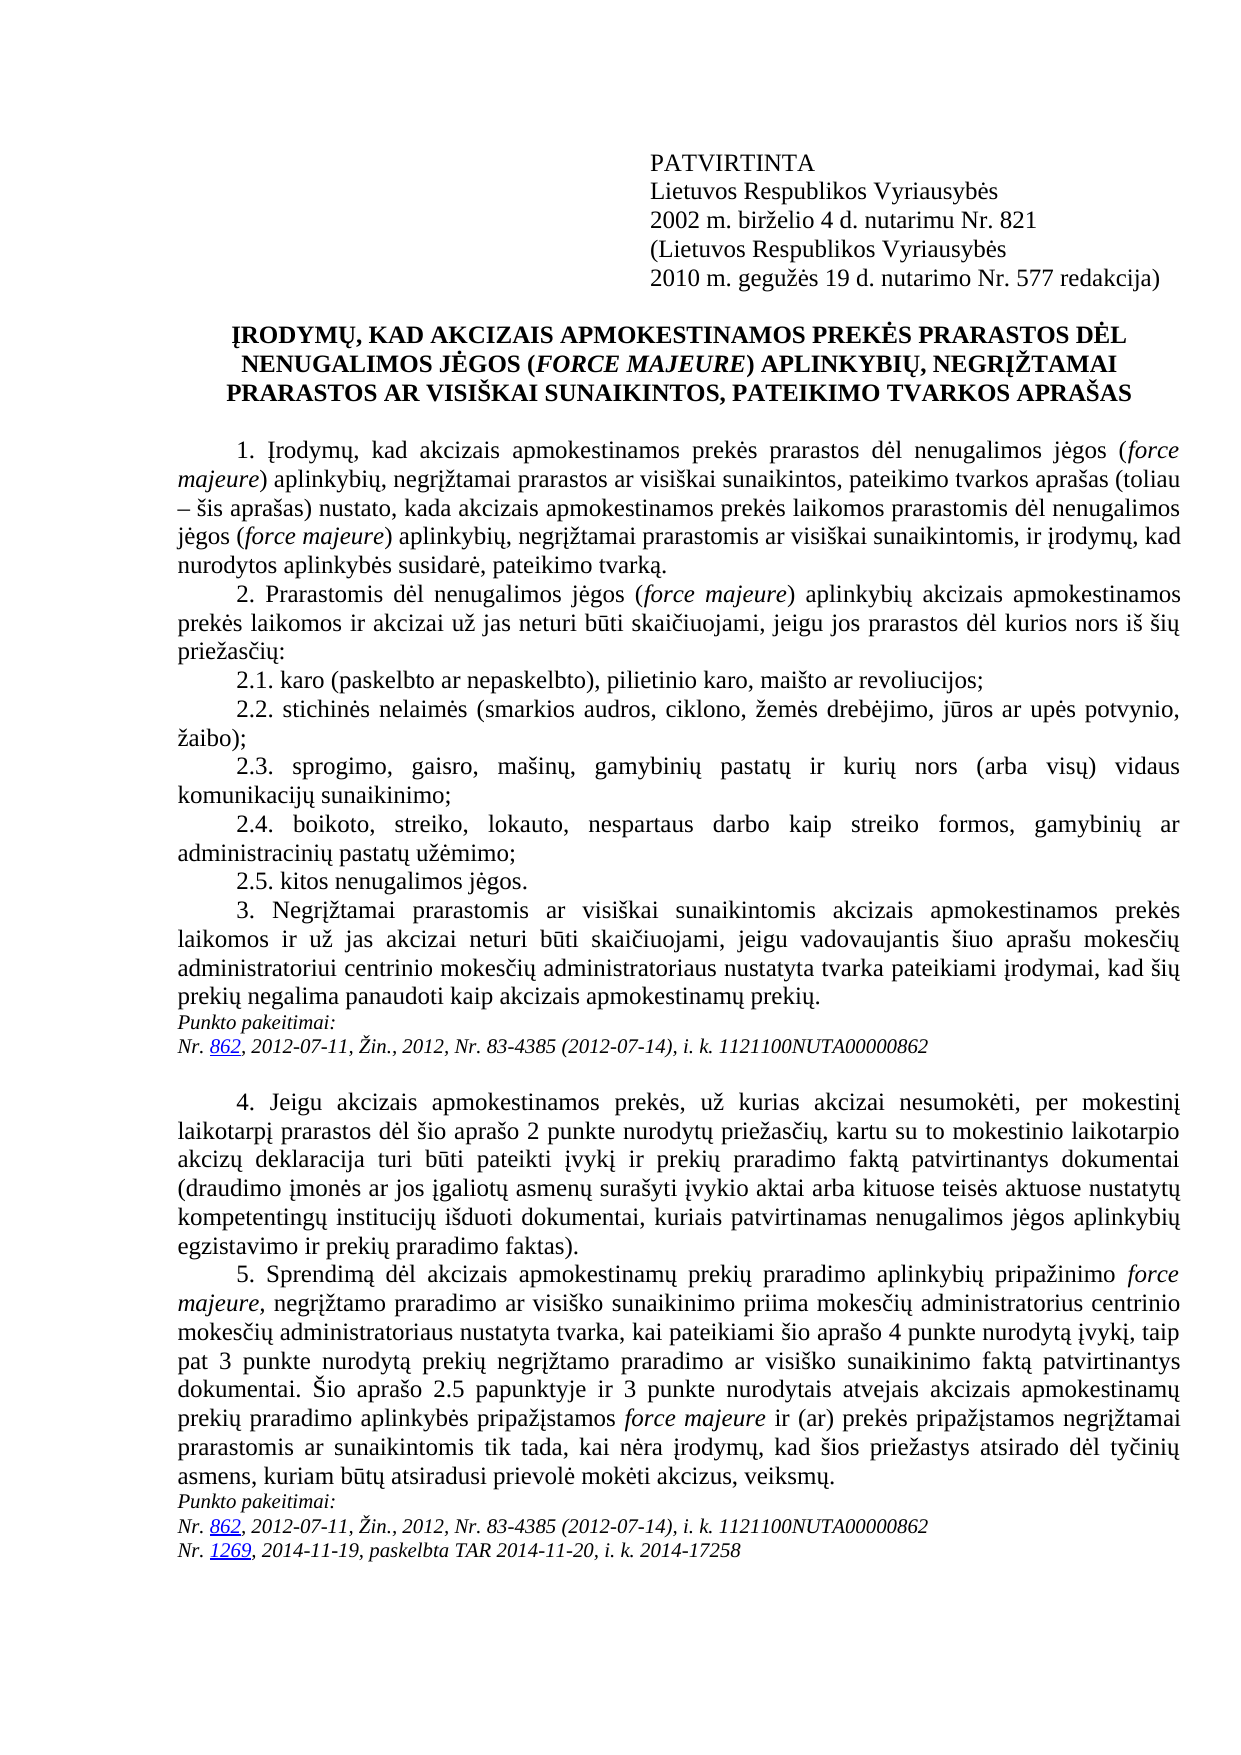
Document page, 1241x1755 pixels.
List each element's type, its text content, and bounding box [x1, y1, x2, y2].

text Nr. 862, 2012-07-11, Žin., 2012, Nr. 83-4385 (2012-07-14), i. k. 1121100NUTA00000862 [177, 1034, 1181, 1058]
text 2.3. sprogimo, gaisro, mašinų, gamybinių pastatų ir kurių nors (arba visų) vidaus komunikacijų sunaikinimo; [177, 751, 1181, 809]
text 2.4. boikoto, streiko, lokauto, nespartaus darbo kaip streiko formos, gamybinių ar administracinių pastatų užėmimo; [177, 809, 1181, 866]
text 2010 m. gegužės 19 d. nutarimo Nr. 577 redakcija) [650, 263, 1181, 291]
text Punkto pakeitimai: [177, 1489, 1181, 1513]
text 2.5. kitos nenugalimos jėgos. [177, 866, 1181, 895]
text ĮRODYMŲ, KAD AKCIZAIS APMOKESTINAMOS PREKĖS PRARASTOS DĖL NENUGALIMOS JĖGOS (FORCE MAJEURE) APLINKYBIŲ, NEGRĮŽTAMAI PRARASTOS AR VISIŠKAI SUNAIKINTOS, PATEIKIMO TVARKOS APRAŠAS [177, 320, 1181, 406]
text 5. Sprendimą dėl akcizais apmokestinamų prekių praradimo aplinkybių pripažinimo force majeure, negrįžtamo praradimo ar visiško sunaikinimo priima mokesčių administratorius centrinio mokesčių administratoriaus nustatyta tvarka, kai pateikiami šio aprašo 4 punkte nurodytą įvykį, taip pat 3 punkte nurodytą prekių negrįžtamo praradimo ar visiško sunaikinimo faktą patvirtinantys dokumentai. Šio aprašo 2.5 papunktyje ir 3 punkte nurodytais atvejais akcizais apmokestinamų prekių praradimo aplinkybės pripažįstamos force majeure ir (ar) prekės pripažįstamos negrįžtamai prarastomis ar sunaikintomis tik tada, kai nėra įrodymų, kad šios priežastys atsirado dėl tyčinių asmens, kuriam būtų atsiradusi prievolė mokėti akcizus, veiksmų. [177, 1259, 1181, 1489]
text 2.2. stichinės nelaimės (smarkios audros, ciklono, žemės drebėjimo, jūros ar upės potvynio, žaibo); [177, 694, 1181, 751]
text 3. Negrįžtamai prarastomis ar visiškai sunaikintomis akcizais apmokestinamos prekės laikomos ir už jas akcizai neturi būti skaičiuojami, jeigu vadovaujantis šiuo aprašu mokesčių administratoriui centrinio mokesčių administratoriaus nustatyta tvarka pateikiami įrodymai, kad šių prekių negalima panaudoti kaip akcizais apmokestinamų prekių. [177, 895, 1181, 1010]
text 2. Prarastomis dėl nenugalimos jėgos (force majeure) aplinkybių akcizais apmokestinamos prekės laikomos ir akcizai už jas neturi būti skaičiuojami, jeigu jos prarastos dėl kurios nors iš šių priežasčių: [177, 579, 1181, 665]
text 4. Jeigu akcizais apmokestinamos prekės, už kurias akcizai nesumokėti, per mokestinį laikotarpį prarastos dėl šio aprašo 2 punkte nurodytų priežasčių, kartu su to mokestinio laikotarpio akcizų deklaracija turi būti pateikti įvykį ir prekių praradimo faktą patvirtinantys dokumentai (draudimo įmonės ar jos įgaliotų asmenų surašyti įvykio aktai arba kituose teisės aktuose nustatytų kompetentingų institucijų išduoti dokumentai, kuriais patvirtinamas nenugalimos jėgos aplinkybių egzistavimo ir prekių praradimo faktas). [177, 1087, 1181, 1259]
text Lietuvos Respublikos Vyriausybės [650, 176, 1181, 205]
text 2002 m. birželio 4 d. nutarimu Nr. 821 [650, 205, 1181, 234]
text Punkto pakeitimai: [177, 1010, 1181, 1034]
text Nr. 1269, 2014-11-19, paskelbta TAR 2014-11-20, i. k. 2014-17258 [177, 1538, 1181, 1562]
text (Lietuvos Respublikos Vyriausybės [650, 234, 1181, 263]
text 2.1. karo (paskelbto ar nepaskelbto), pilietinio karo, maišto ar revoliucijos; [177, 665, 1181, 694]
text Nr. 862, 2012-07-11, Žin., 2012, Nr. 83-4385 (2012-07-14), i. k. 1121100NUTA00000862 [177, 1513, 1181, 1538]
text 1. Įrodymų, kad akcizais apmokestinamos prekės prarastos dėl nenugalimos jėgos (force majeure) aplinkybių, negrįžtamai prarastos ar visiškai sunaikintos, pateikimo tvarkos aprašas (toliau – šis aprašas) nustato, kada akcizais apmokestinamos prekės laikomos prarastomis dėl nenugalimos jėgos (force majeure) aplinkybių, negrįžtamai prarastomis ar visiškai sunaikintomis, ir įrodymų, kad nurodytos aplinkybės susidarė, pateikimo tvarką. [177, 435, 1181, 579]
text Patvirtinta [650, 148, 1181, 176]
